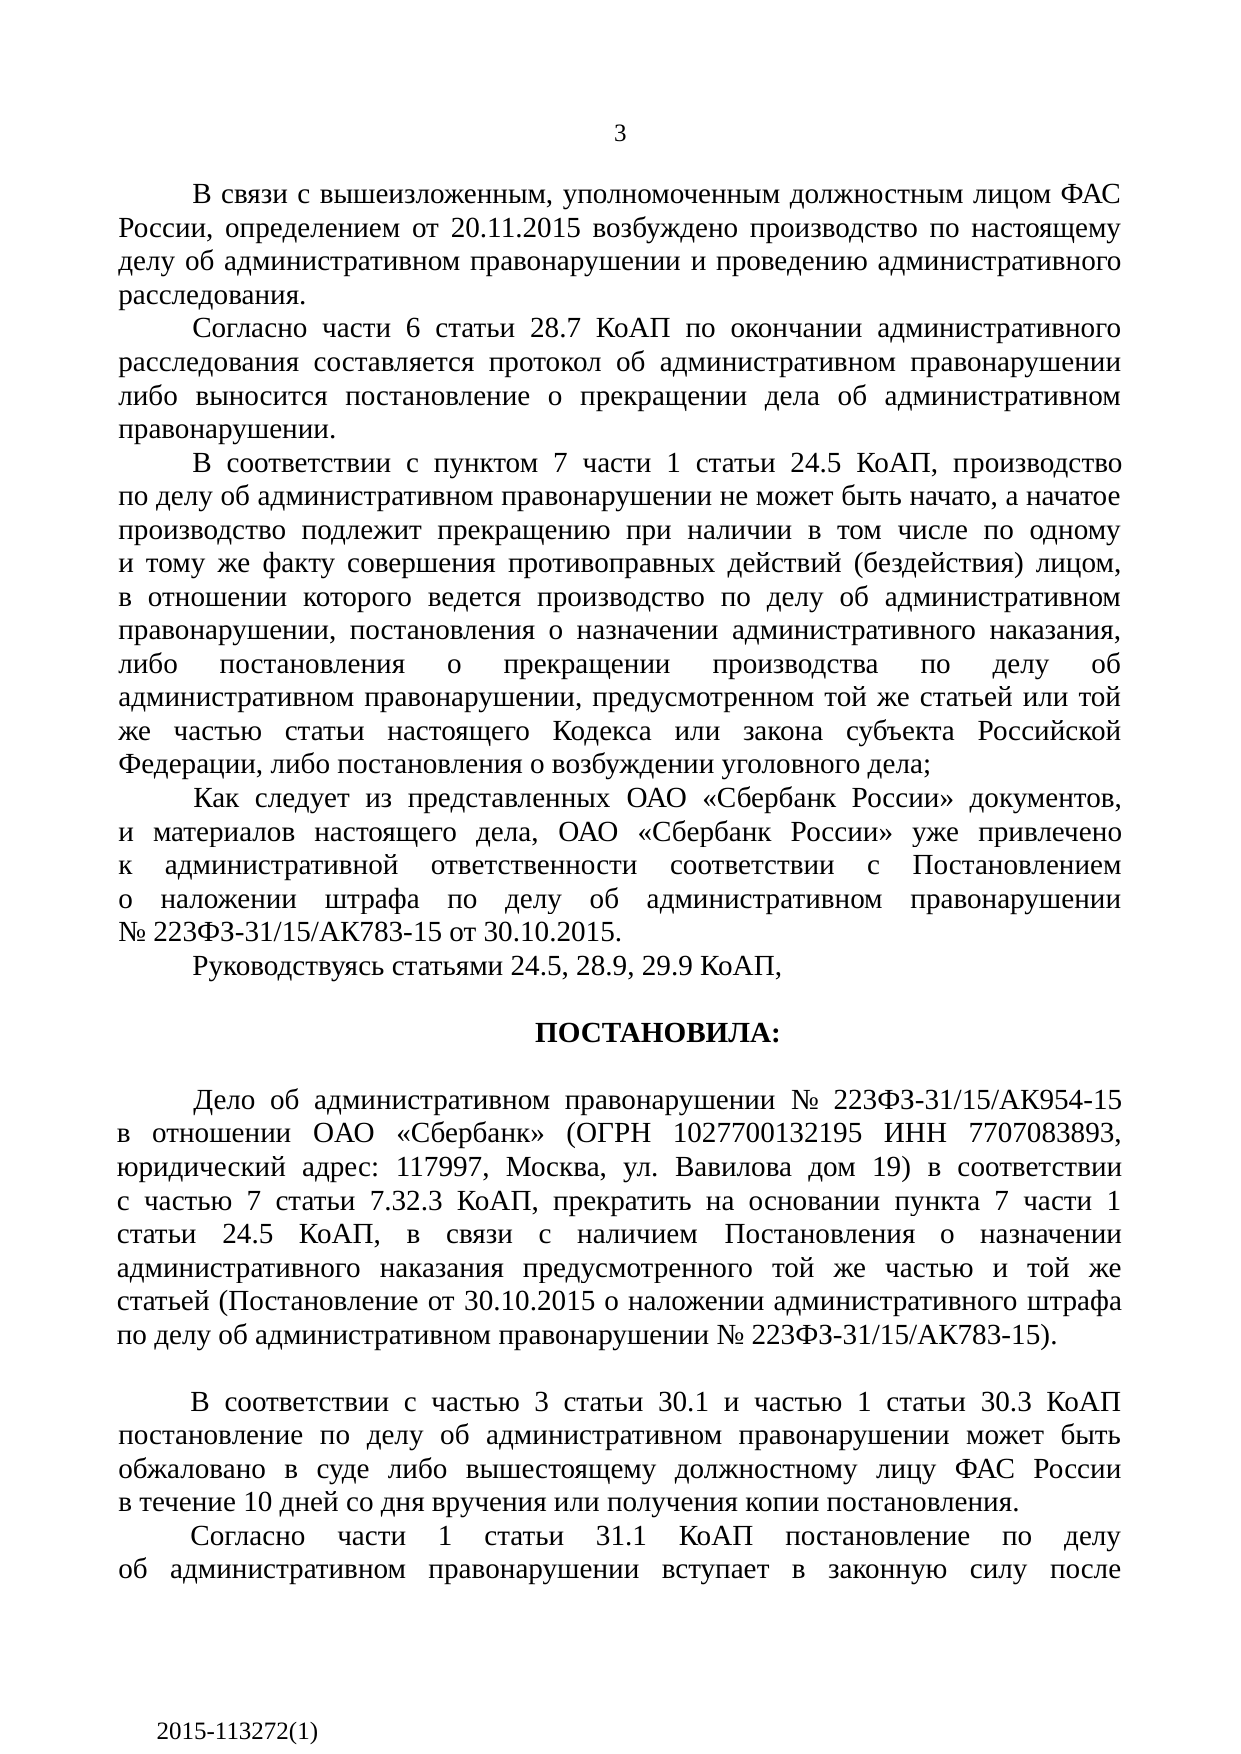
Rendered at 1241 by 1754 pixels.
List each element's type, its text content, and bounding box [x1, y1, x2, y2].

list Согласно части 1 статьи 31.1 КоАП постановление по делу об административном правонарушении вступает в законную силу после [81, 1518, 1122, 1585]
list В соответствии с частью 3 статьи 30.1 и частью 1 статьи 30.3 КоАП постановление по делу об административном правонарушении может быть обжаловано в суде либо вышестоящему должностному лицу ФАС России в течение 10 дней со дня вручения или получения копии постановления. [81, 1384, 1122, 1518]
text Согласно части 6 статьи 28.7 КоАП по окончании административного расследования составляется протокол об административном правонарушении либо выносится постановление о прекращении дела об административном правонарушении. [118, 311, 1122, 445]
text В соответствии с пунктом 7 части 1 статьи 24.5 КоАП, производство по делу об административном правонарушении не может быть начато, а начатое производство подлежит прекращению при наличии в том числе по одному и тому же факту совершения противоправных действий (бездействия) лицом, в отношении которого ведется производство по делу об административном правонарушении, постановления о назначении административного наказания, либо постановления о прекращении производства по делу об административном правонарушении, предусмотренном той же статьей или той же частью статьи настоящего Кодекса или закона субъекта Российской Федерации, либо постановления о возбуждении уголовного дела; [118, 445, 1122, 780]
text Дело об административном правонарушении № 223ФЗ-31/15/АК954-15 в отношении ОАО «Сбербанк» (ОГРН 1027700132195 ИНН 7707083893, юридический адрес: 117997, Москва, ул. Вавилова дом 19) в соответствии с частью 7 статьи 7.32.3 КоАП, прекратить на основании пункта 7 части 1 статьи 24.5 КоАП, в связи с наличием Постановления о назначении административного наказания предусмотренного той же частью и той же статьей (Постановление от 30.10.2015 о наложении административного штрафа по делу об административном правонарушении № 223ФЗ-31/15/АК783-15). [117, 1082, 1122, 1350]
text ПОСТАНОВИЛА: [118, 1015, 1122, 1048]
text Как следует из представленных ОАО «Сбербанк России» документов, и материалов настоящего дела, ОАО «Сбербанк России» уже привлечено к административной ответственности соответствии с Постановлением о наложении штрафа по делу об административном правонарушении № 223ФЗ-31/15/АК783-15 от 30.10.2015. [118, 780, 1122, 948]
text В связи с вышеизложенным, уполномоченным должностным лицом ФАС России, определением от 20.11.2015 возбуждено производство по настоящему делу об административном правонарушении и проведению административного расследования. [118, 176, 1122, 311]
text Руководствуясь статьями 24.5, 28.9, 29.9 КоАП, [118, 948, 1122, 981]
